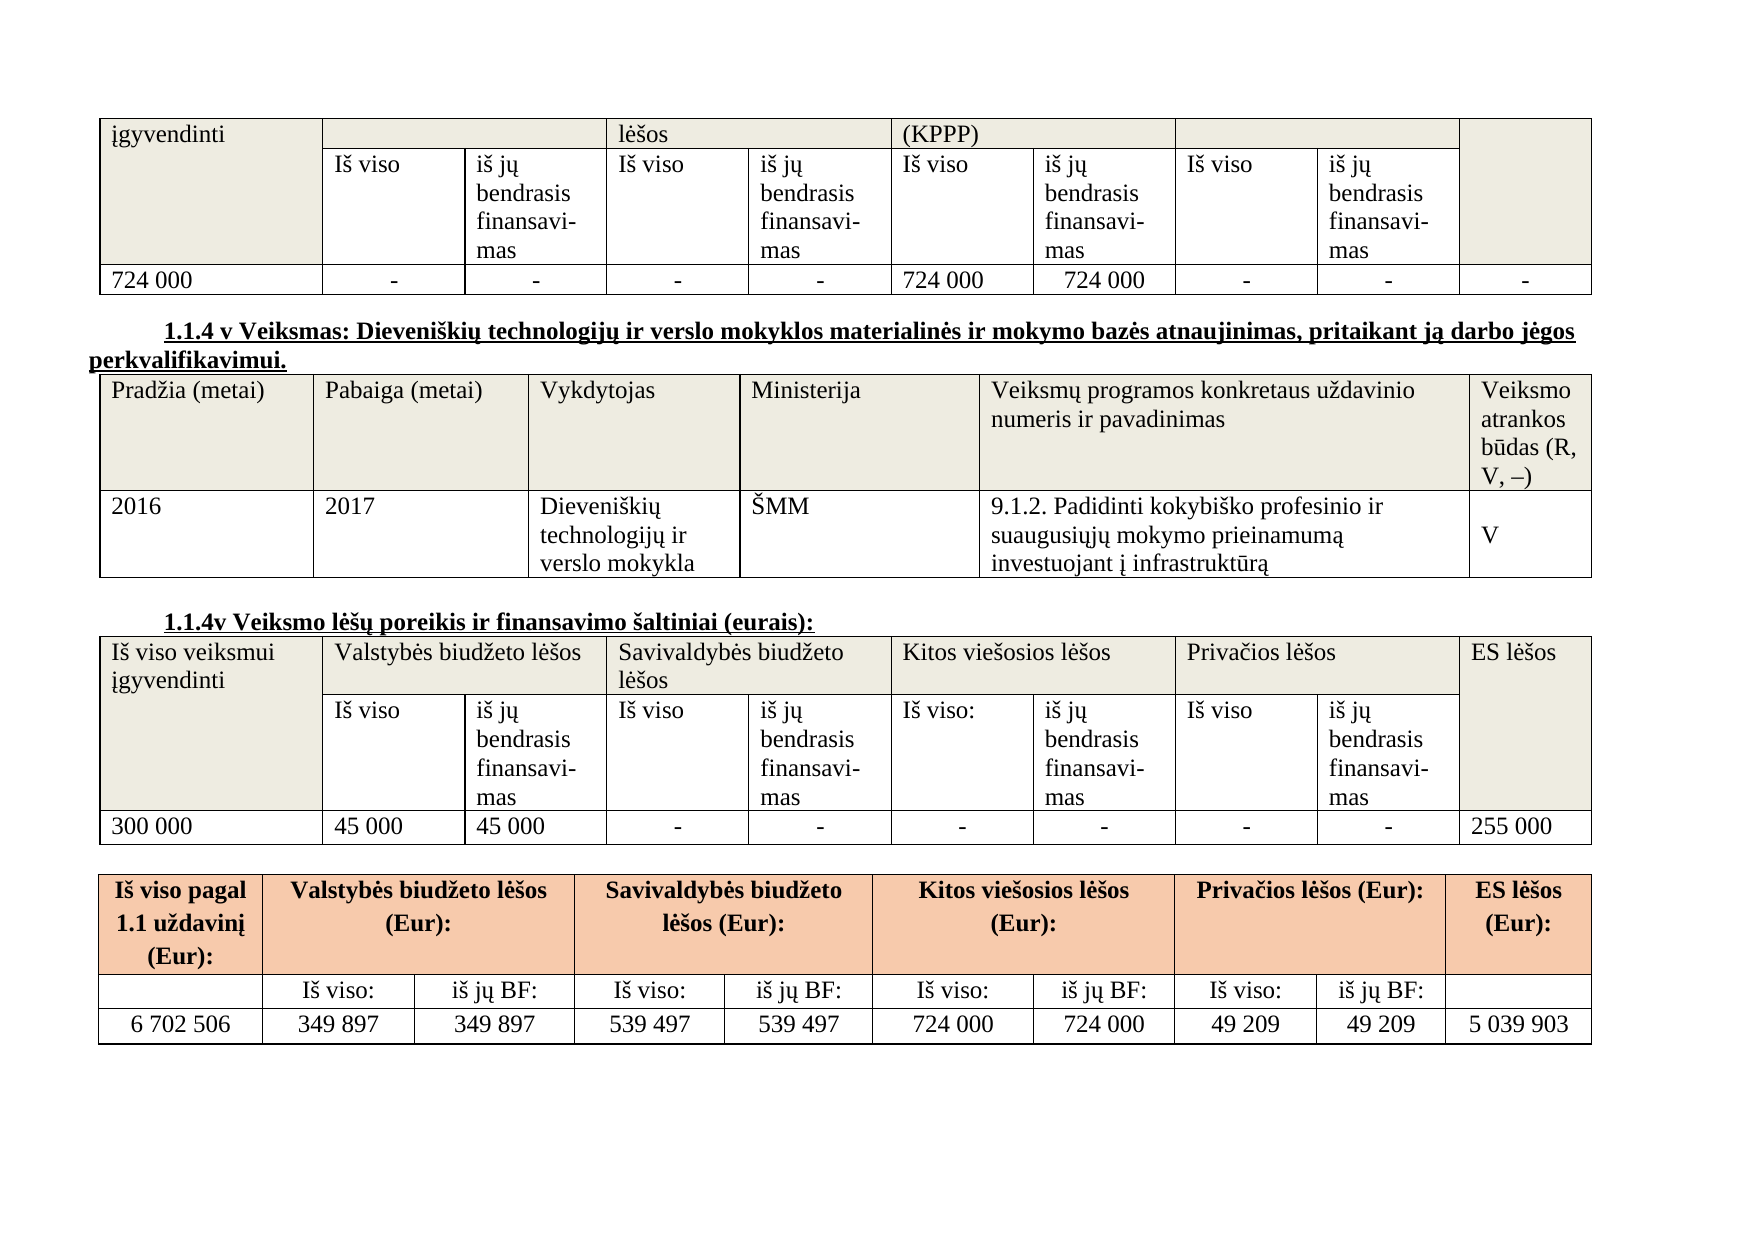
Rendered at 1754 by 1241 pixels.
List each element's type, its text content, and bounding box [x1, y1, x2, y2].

text 1.1.4v Veiksmo lėšų poreikis ir finansavimo šaltiniai (eurais): [89, 607, 1577, 636]
table_cell Iš viso [892, 149, 1033, 264]
table_header lėšos [607, 119, 891, 148]
table_cell 724 000 [892, 265, 1033, 294]
table_header Veiksmų programos konkretaus uždavinio numeris ir pavadinimas [980, 375, 1469, 490]
table_cell - [892, 811, 1033, 844]
table_cell 300 000 [101, 811, 322, 844]
table_cell 724 000 [1034, 265, 1175, 294]
table_header Kitos viešosios lėšos (Eur): [873, 875, 1174, 974]
table_cell 5 039 903 [1446, 1009, 1591, 1042]
table_cell iš jų BF: [415, 975, 574, 1008]
table_header Vykdytojas [529, 375, 739, 490]
table_cell 539 497 [725, 1009, 872, 1042]
table_cell 539 497 [575, 1009, 724, 1042]
table_cell 349 897 [263, 1009, 414, 1042]
table_header Pabaiga (metai) [314, 375, 528, 490]
table_cell Iš viso [607, 149, 748, 264]
table_cell - [466, 265, 606, 294]
table_cell iš jų bendrasis finansavi- mas [1034, 695, 1175, 810]
table_cell - [749, 811, 891, 844]
table_cell Iš viso [1176, 149, 1317, 264]
table_header [1176, 119, 1459, 148]
table_cell - [1460, 265, 1591, 294]
table_header Privačios lėšos [1176, 637, 1459, 694]
table_header Veiksmo atrankos būdas (R, V, –) [1470, 375, 1591, 490]
table_cell - [1176, 265, 1317, 294]
table_cell - [607, 811, 748, 844]
table_header Pradžia (metai) [101, 375, 313, 490]
table_cell - [607, 265, 748, 294]
table_cell Iš viso [323, 695, 464, 810]
table_cell iš jų bendrasis finansavi- mas [749, 149, 891, 264]
table_cell - [1318, 265, 1459, 294]
table_cell Iš viso: [1175, 975, 1316, 1008]
table_header [1460, 119, 1591, 264]
table_cell Iš viso [323, 149, 464, 264]
table_header Valstybės biudžeto lėšos [323, 637, 606, 694]
table_header ES lėšos (Eur): [1446, 875, 1591, 974]
table_cell ŠMM [741, 491, 979, 577]
table_header Kitos viešosios lėšos [892, 637, 1175, 694]
table_cell - [1176, 811, 1317, 844]
table_cell 724 000 [101, 265, 322, 294]
table_cell 6 702 506 [99, 1009, 262, 1042]
table_cell - [323, 265, 464, 294]
table_cell Iš viso: [263, 975, 414, 1008]
table_cell 2017 [314, 491, 528, 577]
table_cell 255 000 [1460, 811, 1591, 844]
table_header Savivaldybės biudžeto lėšos (Eur): [575, 875, 872, 974]
table_cell - [749, 265, 891, 294]
table_cell 724 000 [1034, 1009, 1174, 1042]
table_cell [1446, 975, 1591, 1008]
table_header įgyvendinti [101, 119, 322, 264]
table_cell iš jų bendrasis finansavi- mas [1318, 149, 1459, 264]
table_cell iš jų bendrasis finansavi- mas [1034, 149, 1175, 264]
table_cell iš jų bendrasis finansavi- mas [749, 695, 891, 810]
table_cell iš jų bendrasis finansavi- mas [466, 695, 606, 810]
table_header Iš viso pagal 1.1 uždavinį (Eur): [99, 875, 262, 974]
table_header Iš viso veiksmui įgyvendinti [101, 637, 322, 810]
table_cell V [1470, 491, 1591, 577]
table_cell 2016 [101, 491, 313, 577]
text 1.1.4 v Veiksmas: Dieveniškių technologijų ir verslo mokyklos materialinės ir mokymo bazės atnaujinimas, pritaikant ją darbo jėgos perkvalifikavimui. [89, 316, 1577, 374]
table_header (KPPP) [892, 119, 1175, 148]
table_cell 49 209 [1317, 1009, 1445, 1042]
table_cell Iš viso: [575, 975, 724, 1008]
table_cell iš jų bendrasis finansavi- mas [1318, 695, 1459, 810]
table_cell Iš viso: [873, 975, 1033, 1008]
table_cell Iš viso [607, 695, 748, 810]
table_header Savivaldybės biudžeto lėšos [607, 637, 891, 694]
table_cell - [1034, 811, 1175, 844]
table_cell iš jų BF: [1317, 975, 1445, 1008]
table_cell 9.1.2. Padidinti kokybiško profesinio ir suaugusiųjų mokymo prieinamumą investuojant į infrastruktūrą [980, 491, 1469, 577]
table_cell - [1318, 811, 1459, 844]
table_cell iš jų BF: [1034, 975, 1174, 1008]
table_cell 49 209 [1175, 1009, 1316, 1042]
table_cell 45 000 [323, 811, 464, 844]
table_cell Iš viso [1176, 695, 1317, 810]
table_cell Dieveniškių technologijų ir verslo mokykla [529, 491, 739, 577]
table_cell 349 897 [415, 1009, 574, 1042]
table_header Privačios lėšos (Eur): [1175, 875, 1445, 974]
table_cell Iš viso: [892, 695, 1033, 810]
table_cell 45 000 [466, 811, 606, 844]
table_cell [99, 975, 262, 1008]
table_cell iš jų bendrasis finansavi- mas [466, 149, 606, 264]
table_cell iš jų BF: [725, 975, 872, 1008]
table_header ES lėšos [1460, 637, 1591, 810]
table_header Valstybės biudžeto lėšos (Eur): [263, 875, 574, 974]
table_header [323, 119, 606, 148]
table_cell 724 000 [873, 1009, 1033, 1042]
table_header Ministerija [741, 375, 979, 490]
